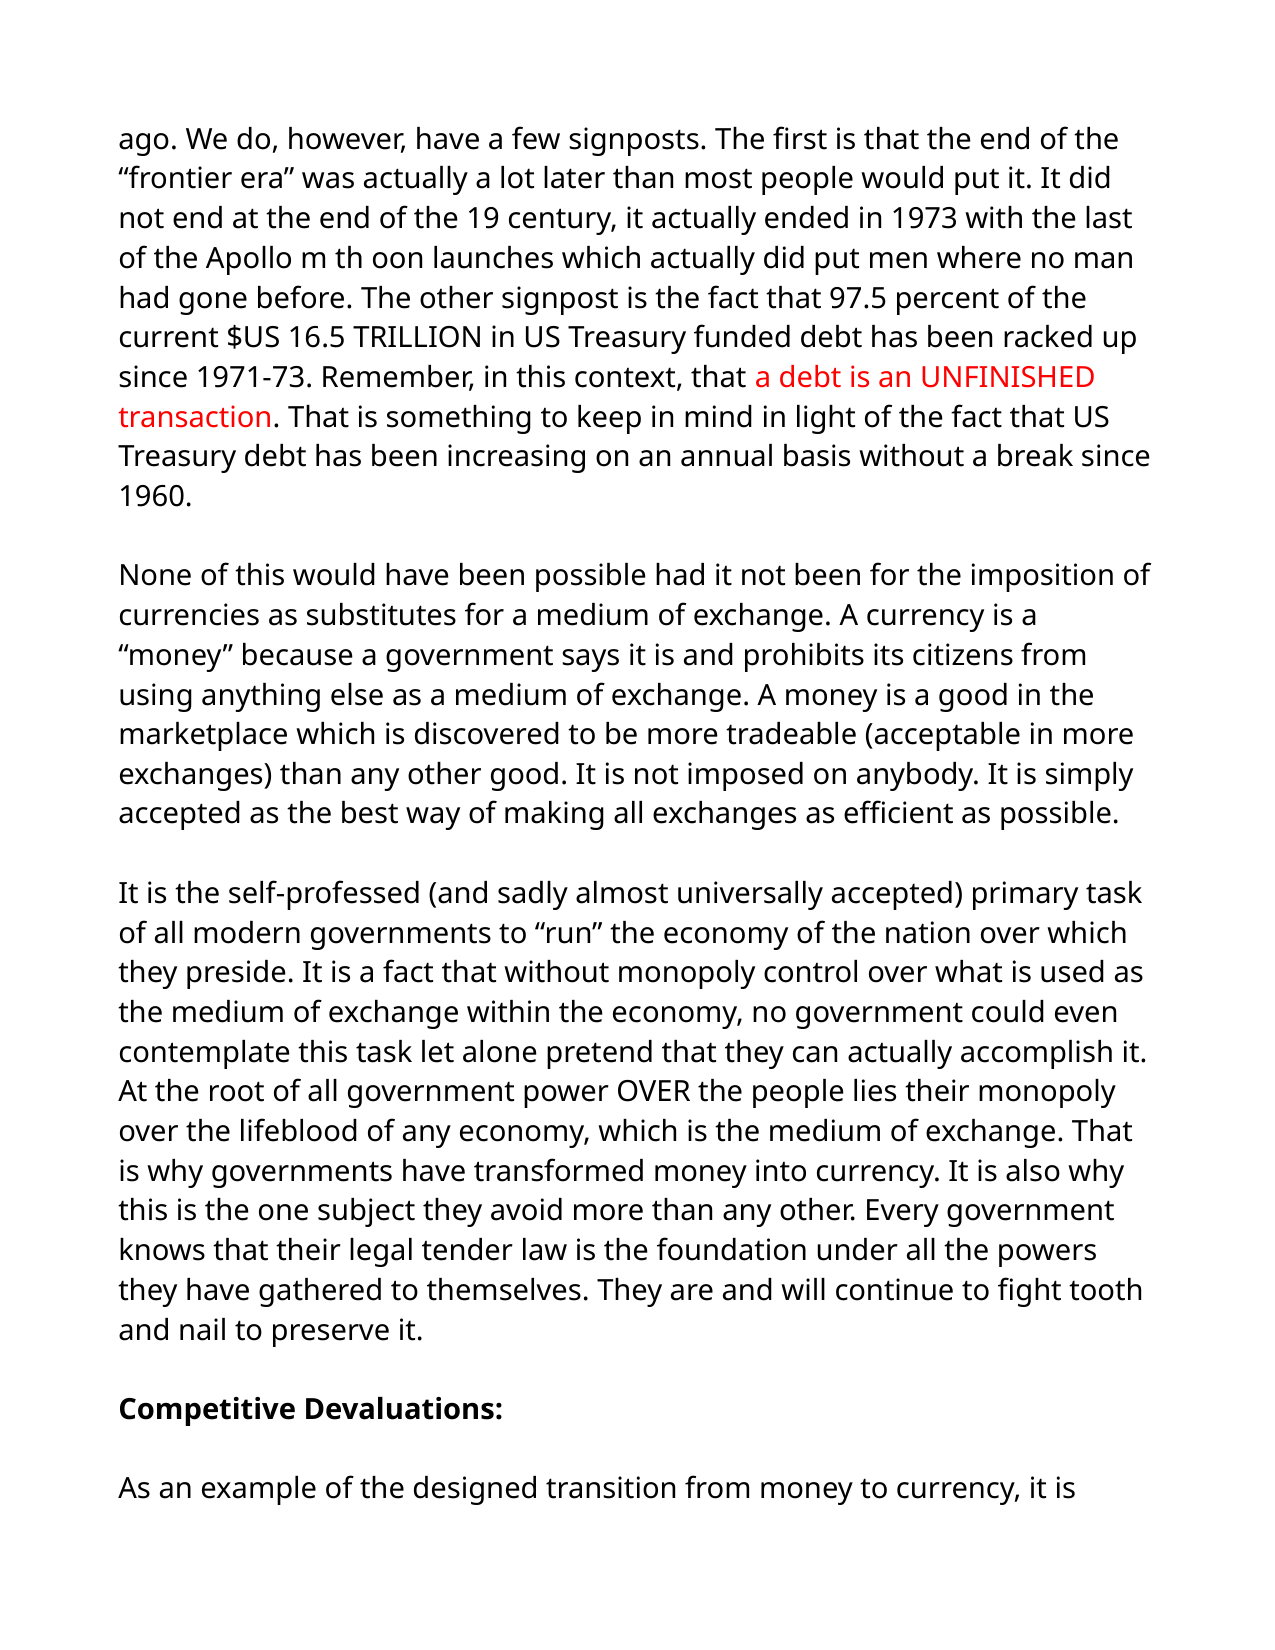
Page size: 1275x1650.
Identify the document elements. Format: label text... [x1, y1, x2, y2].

text It is the self-professed (and sadly almost universally accepted) primary task of all modern governments to “run” the economy of the nation over which they preside. It is a fact that without monopoly control over what is used as the medium of exchange within the economy, no government could even contemplate this task let alone pretend that they can actually accomplish it. At the root of all government power OVER the people lies their monopoly over the lifeblood of any economy, which is the medium of exchange. That is why governments have transformed money into currency. It is also why this is the one subject they avoid more than any other. Every government knows that their legal tender law is the foundation under all the powers they have gathered to themselves. They are and will continue to fight tooth and nail to preserve it. [118, 872, 1157, 1348]
text None of this would have been possible had it not been for the imposition of currencies as substitutes for a medium of exchange. A currency is a “money” because a government says it is and prohibits its citizens from using anything else as a medium of exchange. A money is a good in the marketplace which is discovered to be more tradeable (acceptable in more exchanges) than any other good. It is not imposed on anybody. It is simply accepted as the best way of making all exchanges as efficient as possible. [118, 555, 1157, 832]
text Competitive Devaluations: [118, 1388, 1157, 1428]
text As an example of the designed transition from money to currency, it is [118, 1467, 1157, 1507]
text ago. We do, however, have a few signposts. The first is that the end of the “frontier era” was actually a lot later than most people would put it. It did not end at the end of the 19 century, it actually ended in 1973 with the last of the Apollo m th oon launches which actually did put men where no man had gone before. The other signpost is the fact that 97.5 percent of the current $US 16.5 TRILLION in US Treasury funded debt has been racked up since 1971-73. Remember, in this context, that a debt is an UNFINISHED transaction. That is something to keep in mind in light of the fact that US Treasury debt has been increasing on an annual basis without a break since 1960. [118, 118, 1157, 515]
